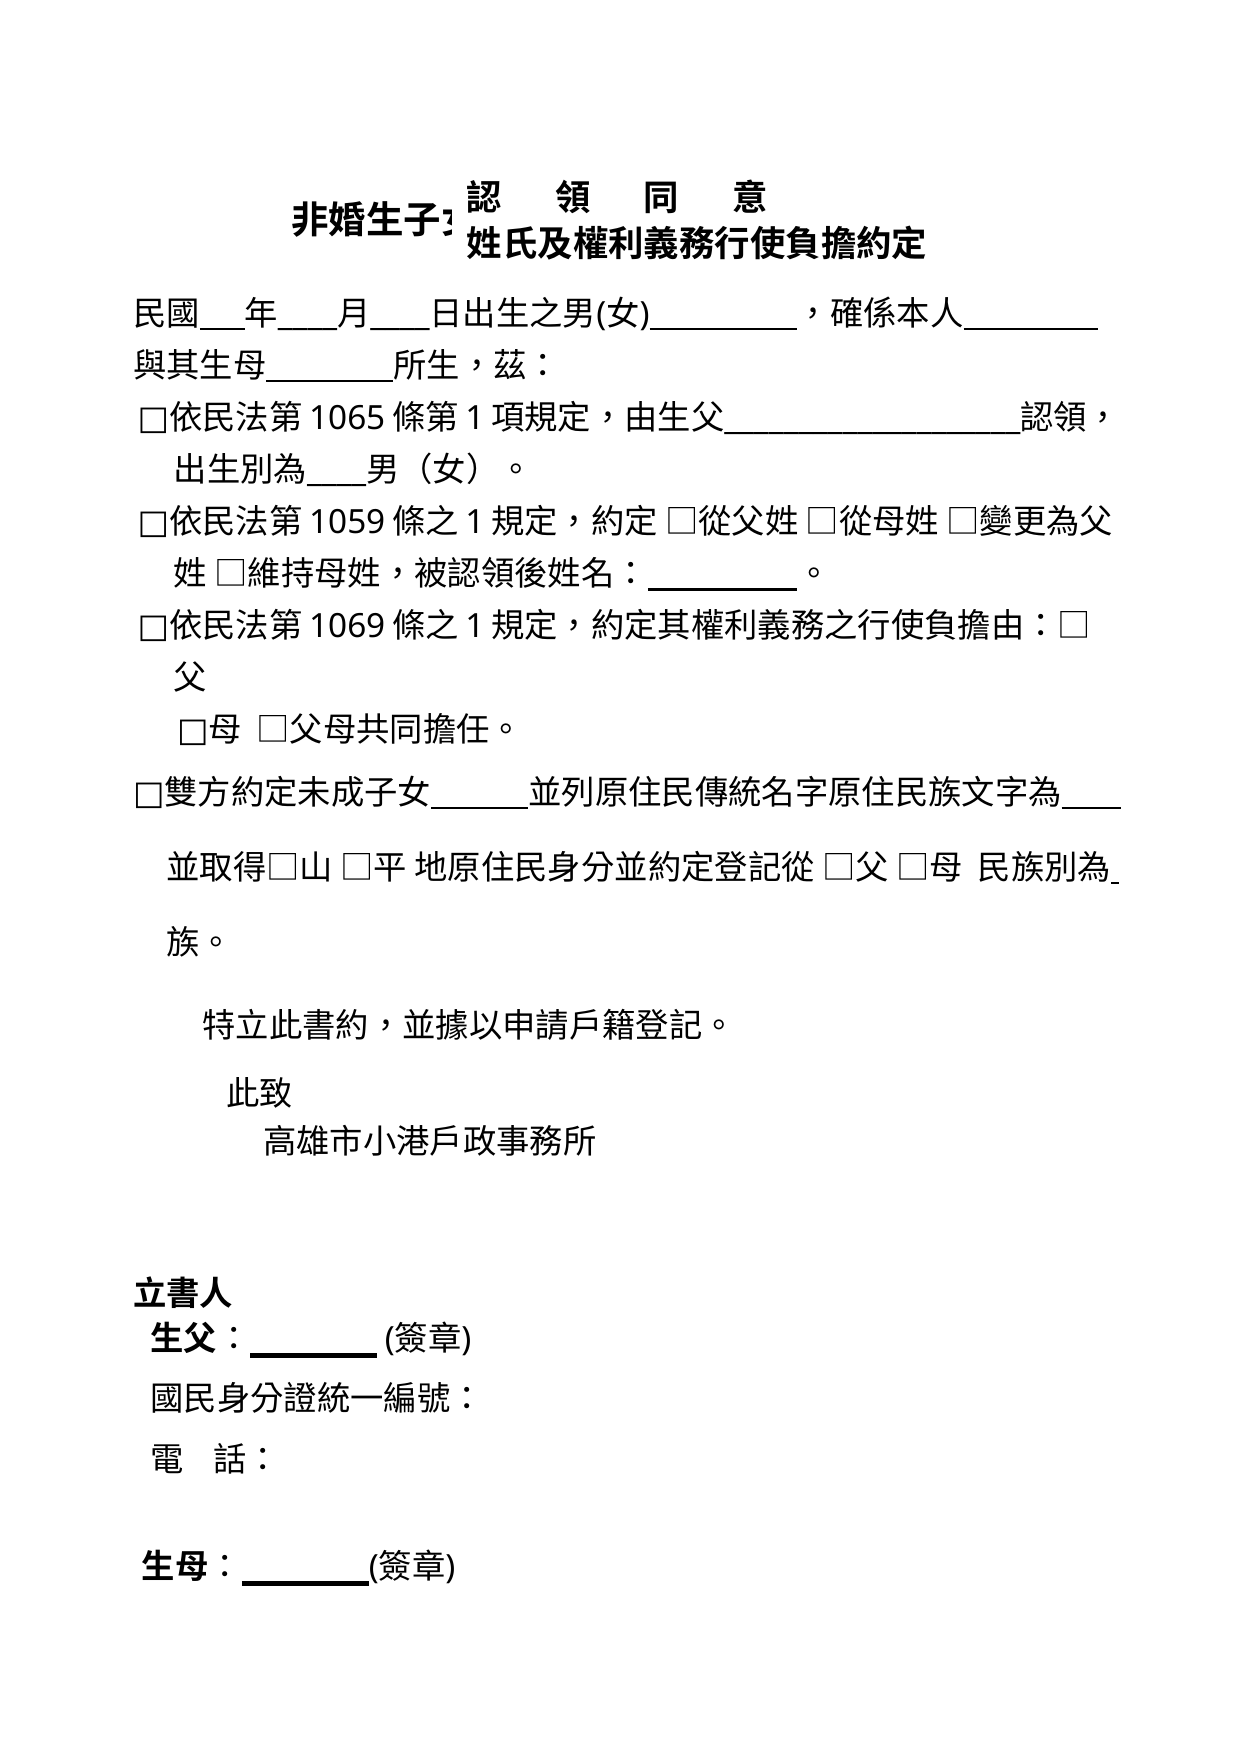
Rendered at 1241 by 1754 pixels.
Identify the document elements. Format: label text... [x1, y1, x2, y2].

text 認 領 同 意 [467, 174, 931, 219]
text □依民法第1059條之1規定，約定 □從父姓 □從母姓 □變更為父姓 □維持母姓，被認領後姓名： 。 [137, 492, 1122, 596]
text 電 話： [133, 1433, 1122, 1481]
text □依民法第1065條第1項規定，由生父____________________認領，出生別為____男（女）。 [137, 388, 1122, 492]
text 非婚生子女 書 [133, 166, 1122, 283]
text 立書人 [133, 1258, 1122, 1317]
text □雙方約定未成子女 並列原住民傳統名字原住民族文字為 並取得□山 □平 地原住民身分並約定登記從 □父 □母 民族別為 族。 [133, 752, 1122, 977]
text □依民法第1069條之1規定，約定其權利義務之行使負擔由：□ 父 [137, 596, 1113, 700]
text 生母： (簽章) [133, 1548, 1122, 1586]
text 此致 [193, 1067, 1122, 1115]
text 生父： (簽章) [133, 1317, 1122, 1358]
text 民國 年____月____日出生之男(女) ，確係本人 與其生母 所生，茲： [133, 283, 1122, 388]
text 國民身分證統一編號： [133, 1358, 1122, 1433]
text 特立此書約，並據以申請戶籍登記。 [133, 996, 1122, 1048]
text 姓氏及權利義務行使負擔約定 [467, 219, 931, 265]
text 高雄市小港戶政事務所 [133, 1115, 1122, 1163]
text □母 □父母共同擔任。 [171, 700, 1113, 752]
